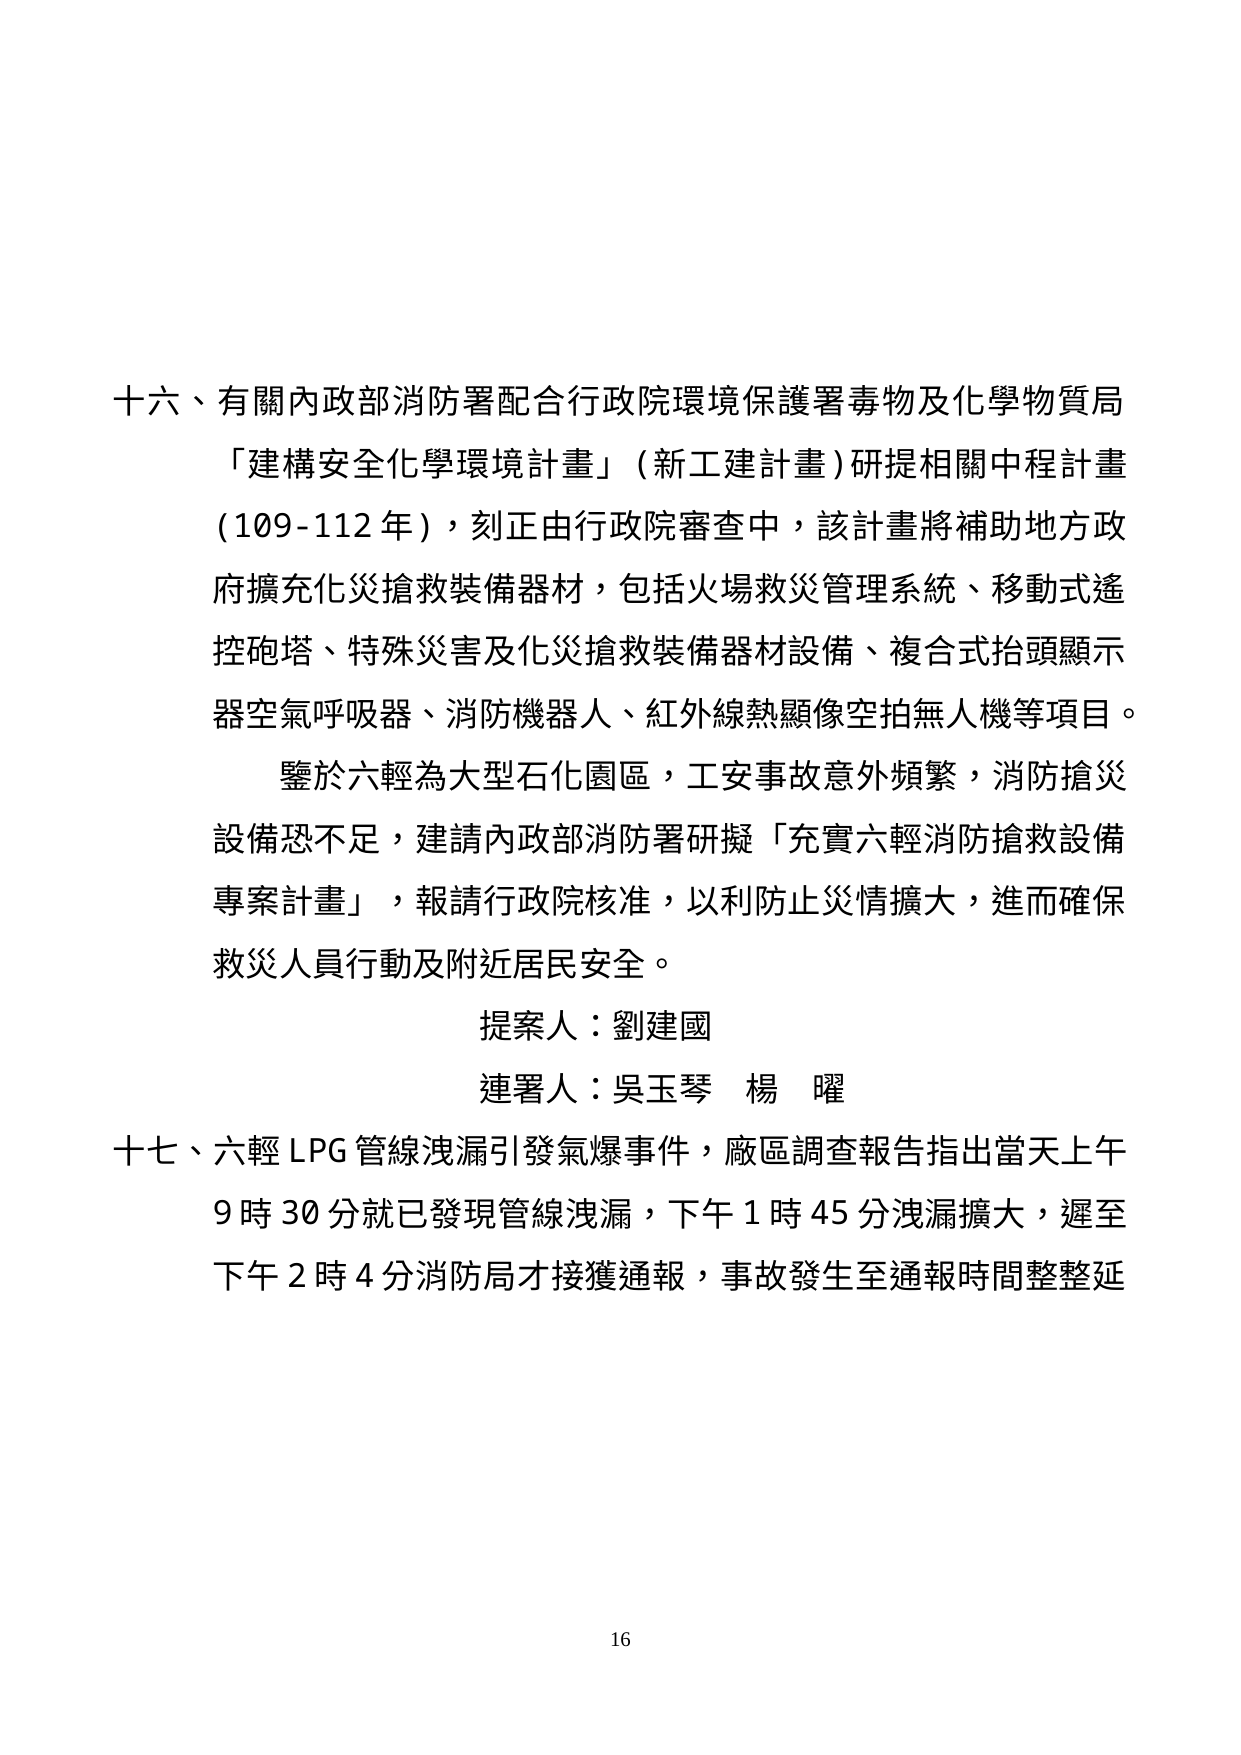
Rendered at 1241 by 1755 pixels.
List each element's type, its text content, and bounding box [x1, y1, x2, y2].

text 鑒於六輕為大型石化園區，工安事故意外頻繁，消防搶災設備恐不足，建請內政部消防署研擬「充實六輕消防搶救設備專案計畫」，報請行政院核准，以利防止災情擴大，進而確保救災人員行動及附近居民安全。 [212, 733, 1128, 983]
text 十六、有關內政部消防署配合行政院環境保護署毒物及化學物質局「建構安全化學環境計畫」(新工建計畫)研提相關中程計畫(109-112年)，刻正由行政院審查中，該計畫將補助地方政府擴充化災搶救裝備器材，包括火場救災管理系統、移動式遙控砲塔、特殊災害及化災搶救裝備器材設備、複合式抬頭顯示器空氣呼吸器、消防機器人、紅外線熱顯像空拍無人機等項目。 [112, 358, 1128, 733]
text 十七、六輕LPG管線洩漏引發氣爆事件，廠區調查報告指出當天上午9時30分就已發現管線洩漏，下午1時45分洩漏擴大，遲至下午2時4分消防局才接獲通報，事故發生至通報時間整整延 [112, 1108, 1128, 1295]
text 提案人：劉建國 [112, 983, 1128, 1045]
text 連署人：吳玉琴 楊 曜 [112, 1045, 1128, 1108]
